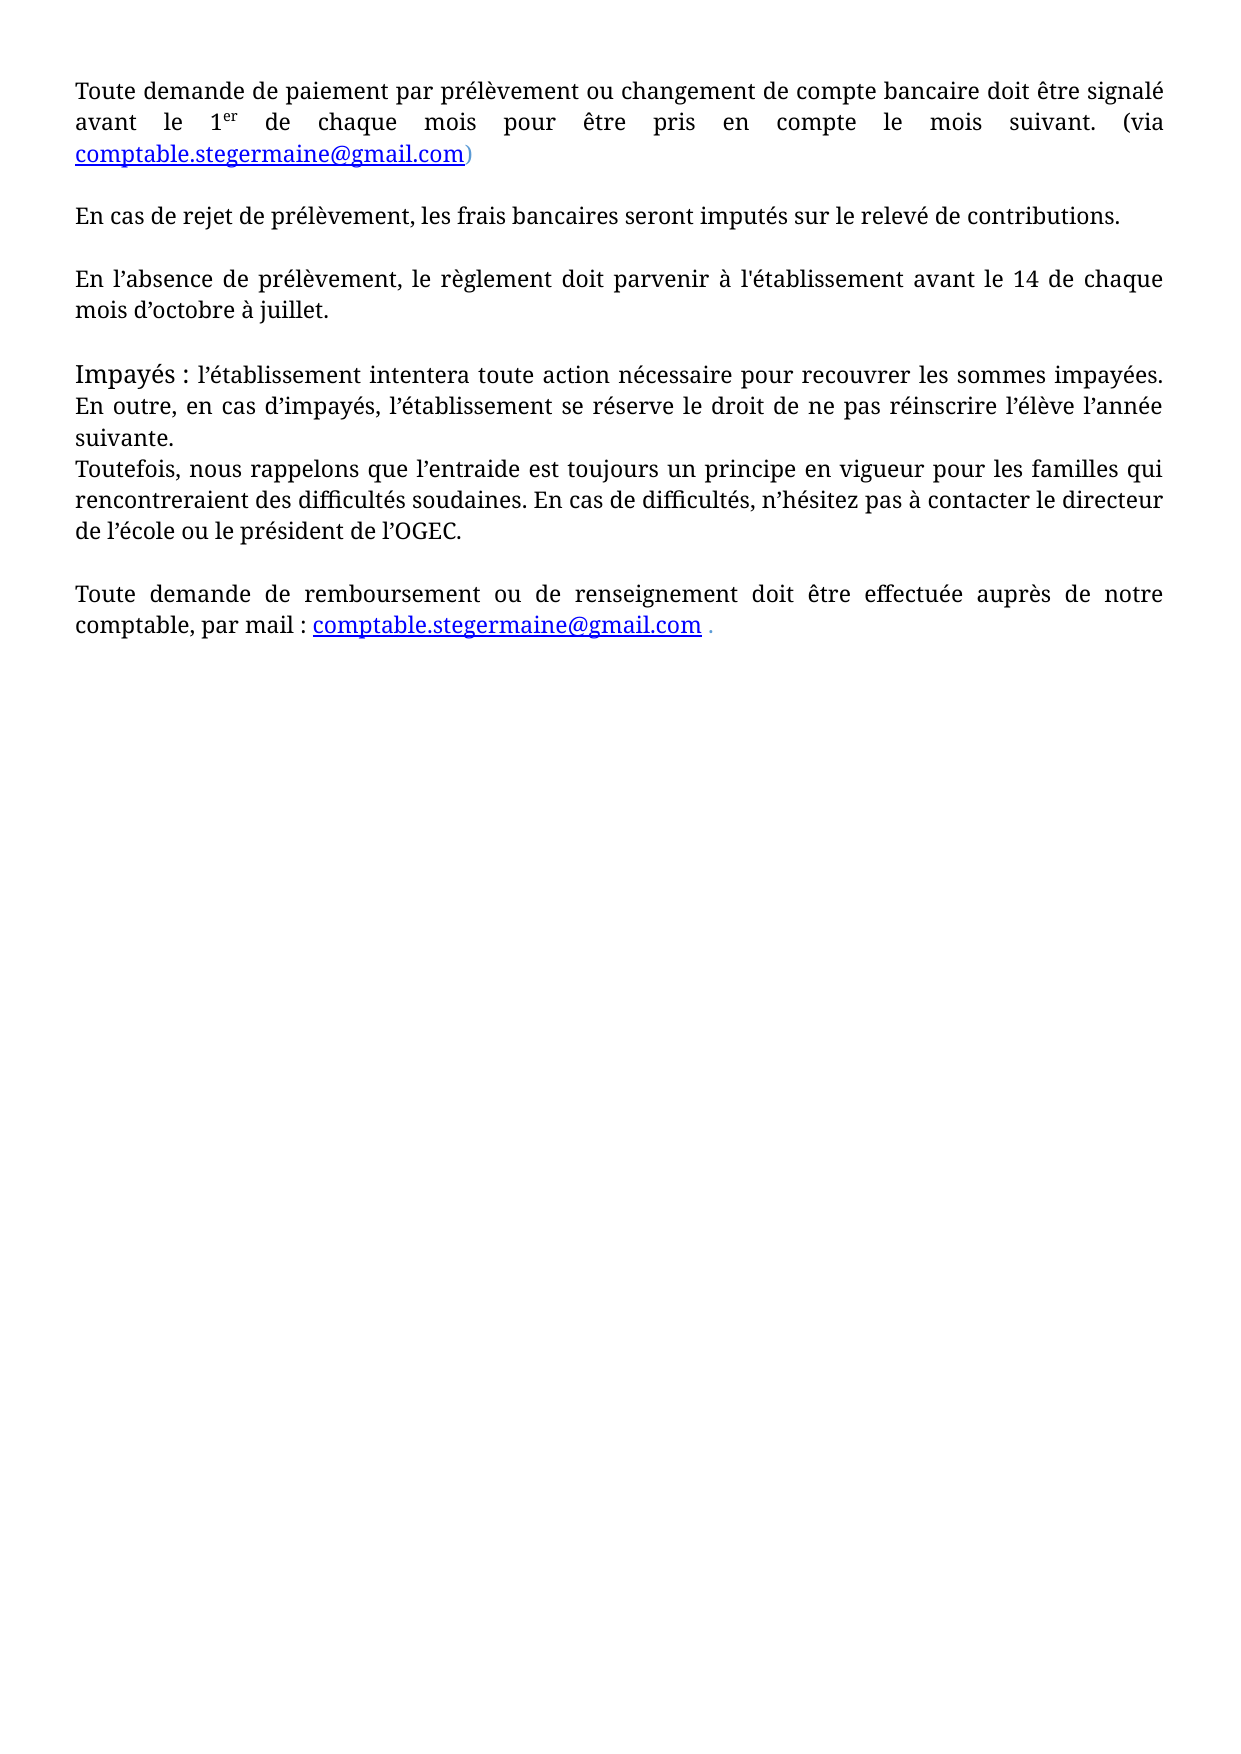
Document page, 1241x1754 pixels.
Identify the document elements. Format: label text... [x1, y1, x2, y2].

text En l’absence de prélèvement, le règlement doit parvenir à l'établissement avant le 14 de chaque mois d’octobre à juillet. [75, 262, 1165, 325]
text Toutefois, nous rappelons que l’entraide est toujours un principe en vigueur pour les familles qui rencontreraient des difficultés soudaines. En cas de difficultés, n’hésitez pas à contacter le directeur de l’école ou le président de l’OGEC. [75, 453, 1165, 547]
text Toute demande de paiement par prélèvement ou changement de compte bancaire doit être signalé avant le 1er de chaque mois pour être pris en compte le mois suivant. (via comptable.stegermaine@gmail.com) [75, 75, 1165, 169]
text En cas de rejet de prélèvement, les frais bancaires seront imputés sur le relevé de contributions. [75, 200, 1165, 231]
text Toute demande de remboursement ou de renseignement doit être effectuée auprès de notre comptable, par mail : comptable.stegermaine@gmail.com . [75, 578, 1165, 640]
text Impayés : l’établissement intentera toute action nécessaire pour recouvrer les sommes impayées. En outre, en cas d’impayés, l’établissement se réserve le droit de ne pas réinscrire l’élève l’année suivante. [75, 356, 1165, 453]
